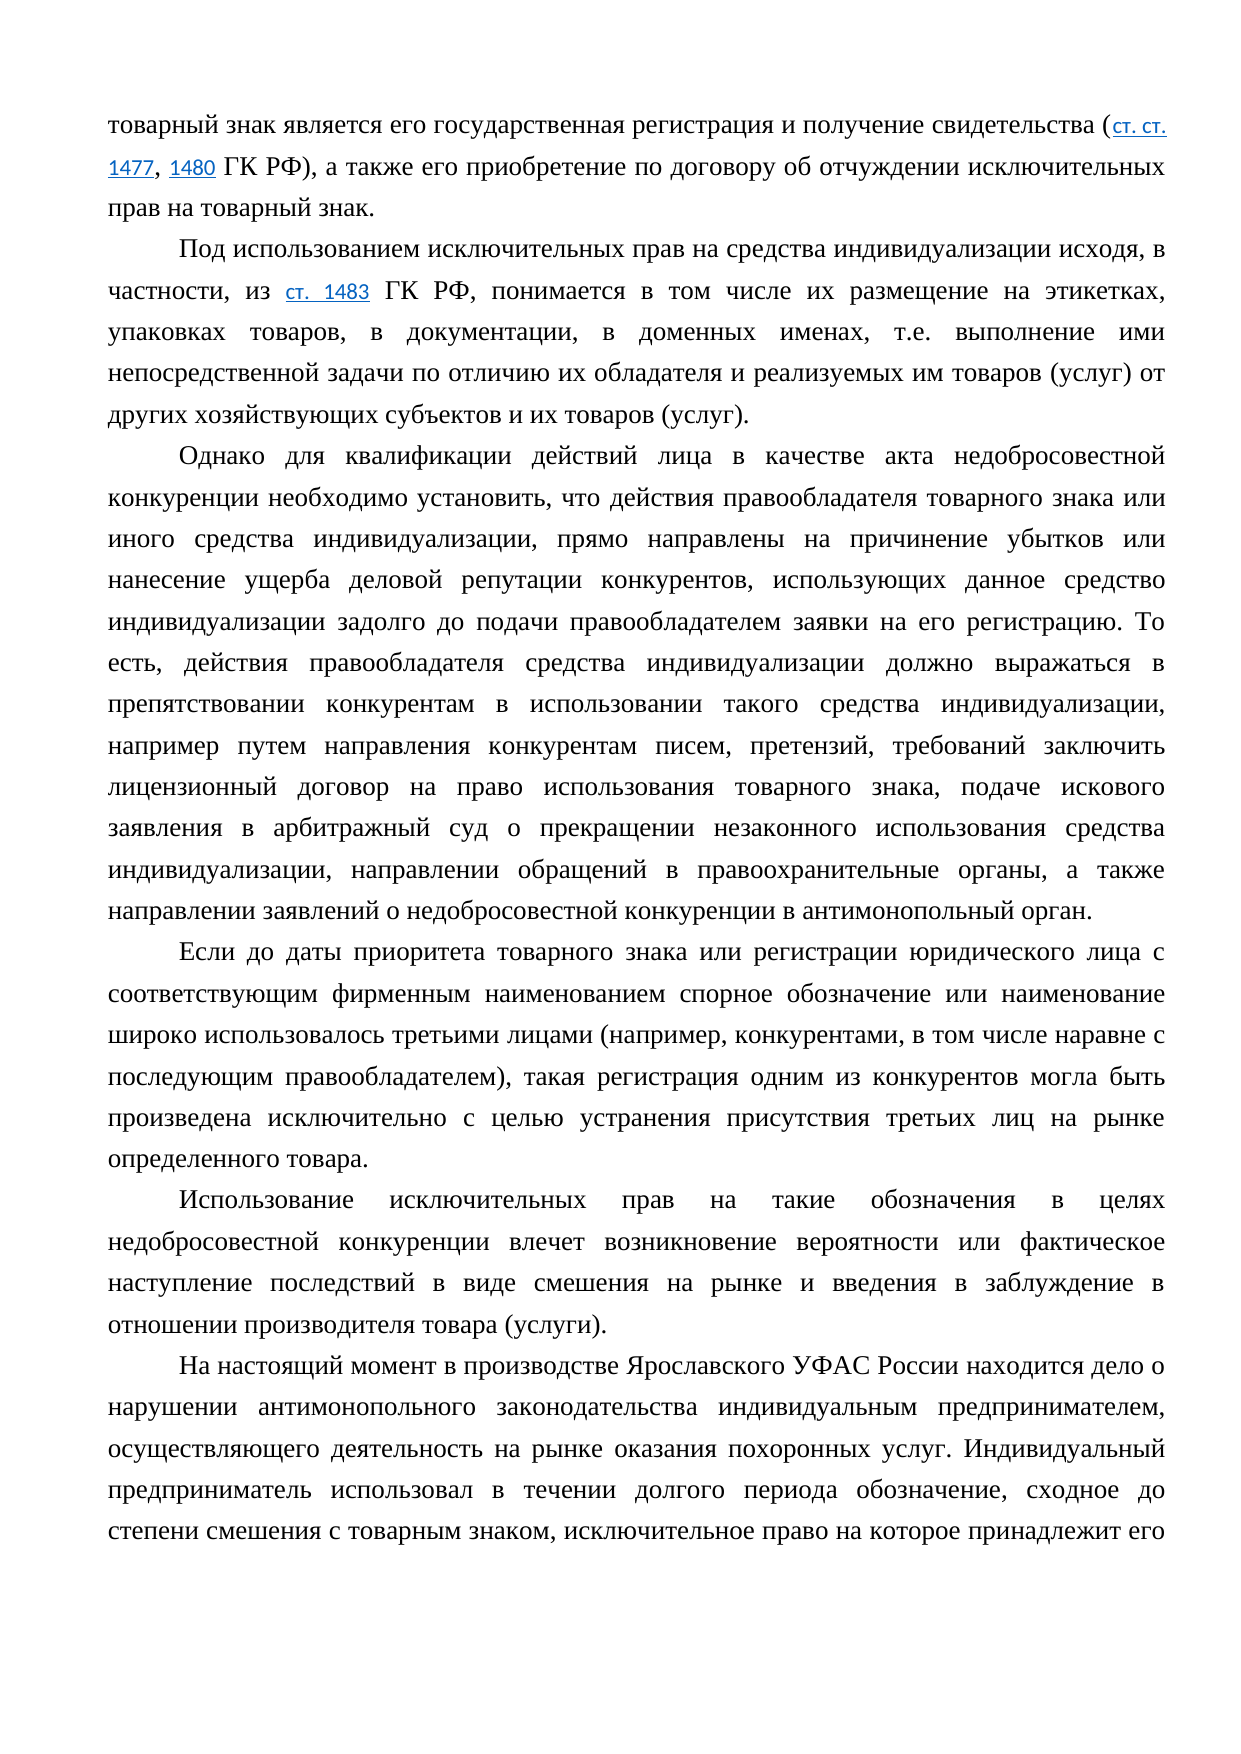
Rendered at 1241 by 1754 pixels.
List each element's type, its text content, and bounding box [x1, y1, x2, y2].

text Использование исключительных прав на такие обозначения в целях недобросовестной конкуренции влечет возникновение вероятности или фактическое наступление последствий в виде смешения на рынке и введения в заблуждение в отношении производителя товара (услуги). [108, 1176, 1167, 1341]
text Под использованием исключительных прав на средства индивидуализации исходя, в частности, из ст. 1483 ГК РФ, понимается в том числе их размещение на этикетках, упаковках товаров, в документации, в доменных именах, т.е. выполнение ими непосредственной задачи по отличию их обладателя и реализуемых им товаров (услуг) от других хозяйствующих субъектов и их товаров (услуг). [108, 225, 1167, 432]
text товарный знак является его государственная регистрация и получение свидетельства (ст. ст. 1477, 1480 ГК РФ), а также его приобретение по договору об отчуждении исключительных прав на товарный знак. [108, 101, 1167, 225]
text Однако для квалификации действий лица в качестве акта недобросовестной конкуренции необходимо установить, что действия правообладателя товарного знака или иного средства индивидуализации, прямо направлены на причинение убытков или нанесение ущерба деловой репутации конкурентов, использующих данное средство индивидуализации задолго до подачи правообладателем заявки на его регистрацию. То есть, действия правообладателя средства индивидуализации должно выражаться в препятствовании конкурентам в использовании такого средства индивидуализации, например путем направления конкурентам писем, претензий, требований заключить лицензионный договор на право использования товарного знака, подаче искового заявления в арбитражный суд о прекращении незаконного использования средства индивидуализации, направлении обращений в правоохранительные органы, а также направлении заявлений о недобросовестной конкуренции в антимонопольный орган. [108, 432, 1167, 928]
text Если до даты приоритета товарного знака или регистрации юридического лица с соответствующим фирменным наименованием спорное обозначение или наименование широко использовалось третьими лицами (например, конкурентами, в том числе наравне с последующим правообладателем), такая регистрация одним из конкурентов могла быть произведена исключительно с целью устранения присутствия третьих лиц на рынке определенного товара. [108, 928, 1167, 1176]
text На настоящий момент в производстве Ярославского УФАС России находится дело о нарушении антимонопольного законодательства индивидуальным предпринимателем, осуществляющего деятельность на рынке оказания похоронных услуг. Индивидуальный предприниматель использовал в течении долгого периода обозначение, сходное до степени смешения с товарным знаком, исключительное право на которое принадлежит его [108, 1341, 1167, 1548]
